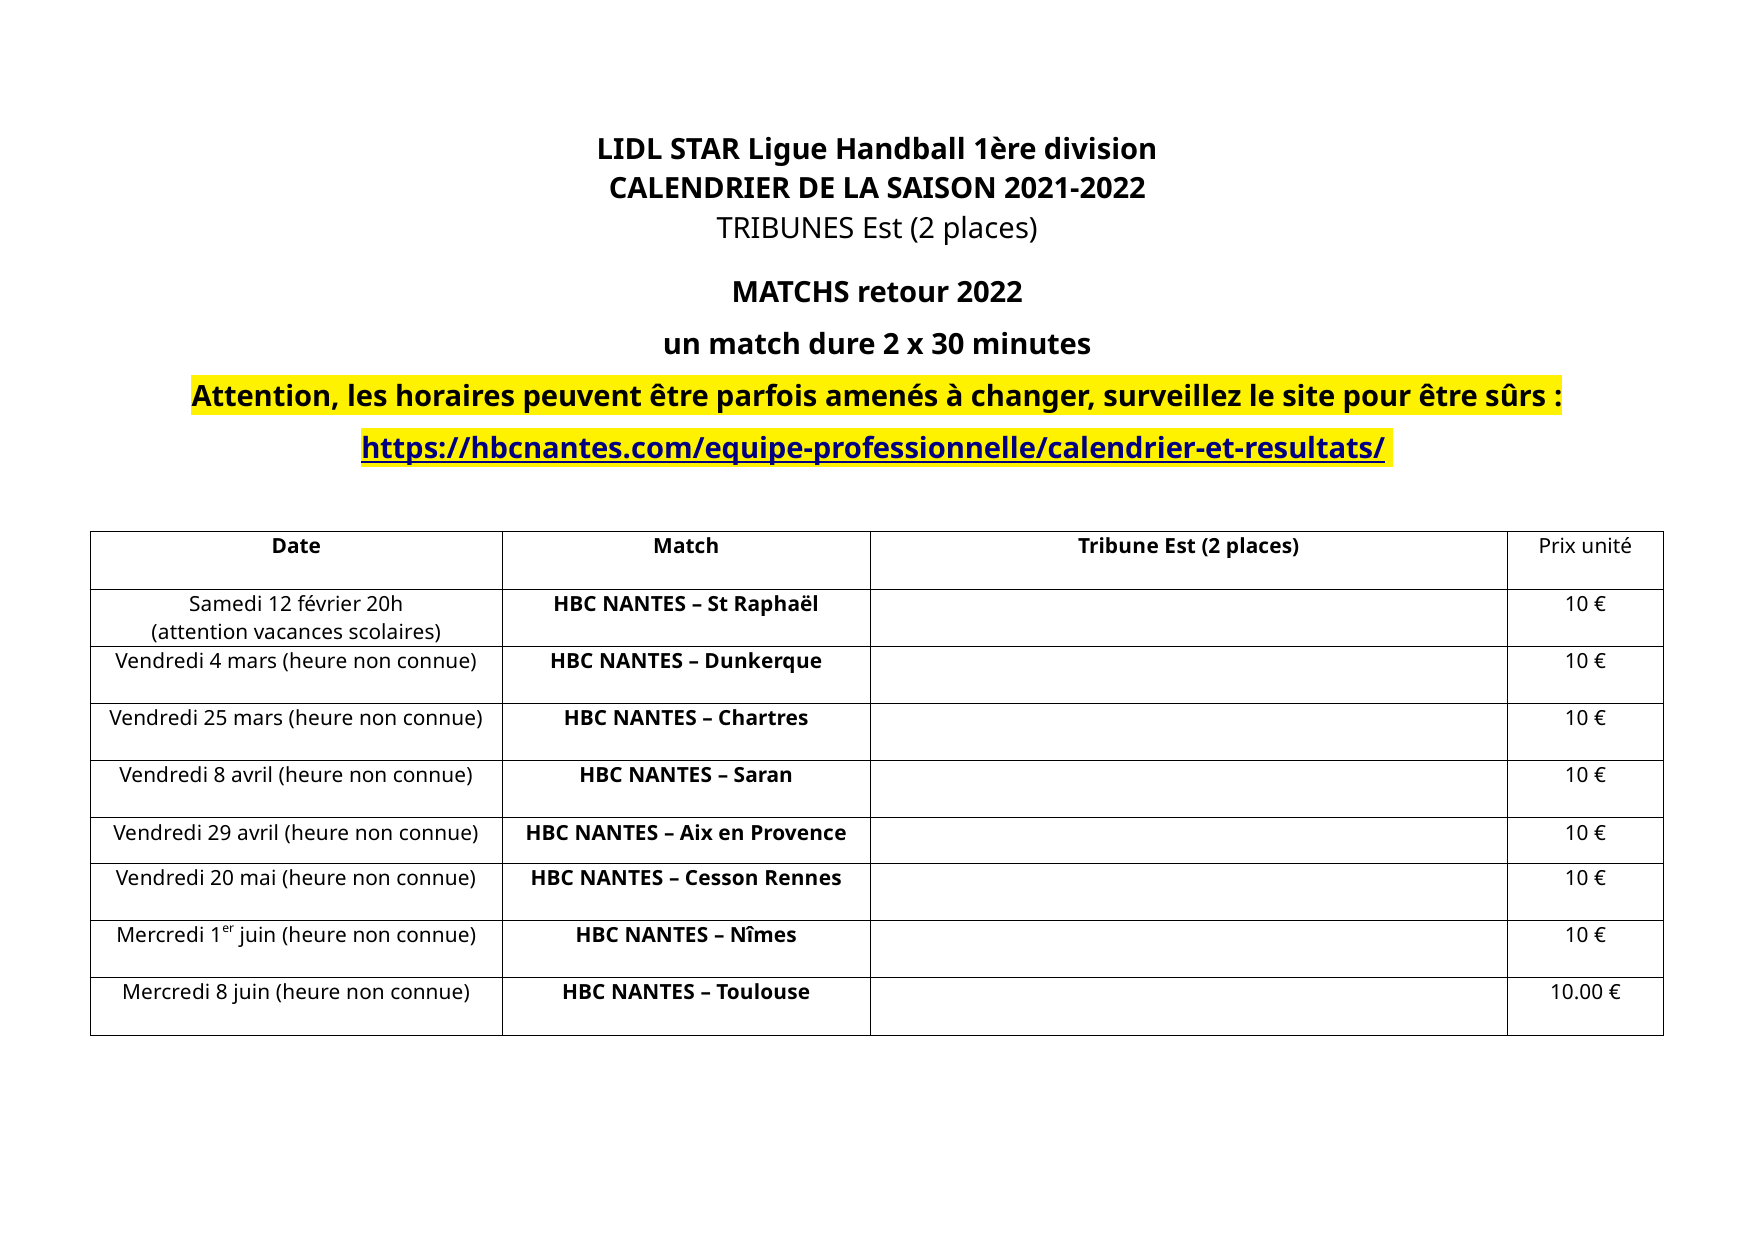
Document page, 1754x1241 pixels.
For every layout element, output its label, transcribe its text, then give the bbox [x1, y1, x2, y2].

table_cell HBC NANTES – Toulouse [503, 978, 870, 1035]
table_cell 10 € [1508, 761, 1663, 817]
table_cell 10 € [1508, 704, 1663, 760]
table_header Match [503, 532, 870, 588]
table_cell HBC NANTES – Saran [503, 761, 870, 817]
table_cell Samedi 12 février 20h (attention vacances scolaires) [91, 590, 502, 646]
table_cell HBC NANTES – Dunkerque [503, 647, 870, 703]
table_cell Mercredi 1er juin (heure non connue) [91, 921, 502, 977]
table_cell 10 € [1508, 590, 1663, 646]
table_cell 10 € [1508, 647, 1663, 703]
table_cell [871, 818, 1507, 862]
text un match dure 2 x 30 minutes [88, 323, 1665, 363]
table_cell Vendredi 20 mai (heure non connue) [91, 864, 502, 919]
table_cell [871, 704, 1507, 760]
table_cell [871, 978, 1507, 1035]
table_cell [871, 647, 1507, 703]
title LIDL STAR Ligue Handball 1ère division [88, 128, 1665, 167]
table_header Date [91, 532, 502, 588]
table_cell HBC NANTES – Chartres [503, 704, 870, 760]
table_cell 10 € [1508, 864, 1663, 919]
table_cell [871, 921, 1507, 977]
table_header Tribune Est (2 places) [871, 532, 1507, 588]
title TRIBUNES Est (2 places) [88, 207, 1665, 246]
table_cell [871, 590, 1507, 646]
subtitle MATCHS retour 2022 [88, 271, 1665, 311]
table_cell HBC NANTES – Aix en Provence [503, 818, 870, 862]
table_cell 10 € [1508, 921, 1663, 977]
table_header Prix unité [1508, 532, 1663, 588]
text https://hbcnantes.com/equipe-professionnelle/calendrier-et-resultats/ [88, 427, 1665, 467]
table_cell HBC NANTES – St Raphaël [503, 590, 870, 646]
table_cell Vendredi 4 mars (heure non connue) [91, 647, 502, 703]
table_cell Vendredi 8 avril (heure non connue) [91, 761, 502, 817]
table_cell 10 € [1508, 818, 1663, 862]
table_cell Mercredi 8 juin (heure non connue) [91, 978, 502, 1035]
table_cell 10,00 € [1508, 978, 1663, 1035]
title CALENDRIER DE LA SAISON 2021-2022 [88, 167, 1665, 207]
table_cell [871, 864, 1507, 919]
table_cell [871, 761, 1507, 817]
table_cell Vendredi 29 avril (heure non connue) [91, 818, 502, 862]
text Attention, les horaires peuvent être parfois amenés à changer, surveillez le site pour être sûrs : [88, 375, 1665, 415]
table_cell Vendredi 25 mars (heure non connue) [91, 704, 502, 760]
table_cell HBC NANTES – Nîmes [503, 921, 870, 977]
table_cell HBC NANTES – Cesson Rennes [503, 864, 870, 919]
